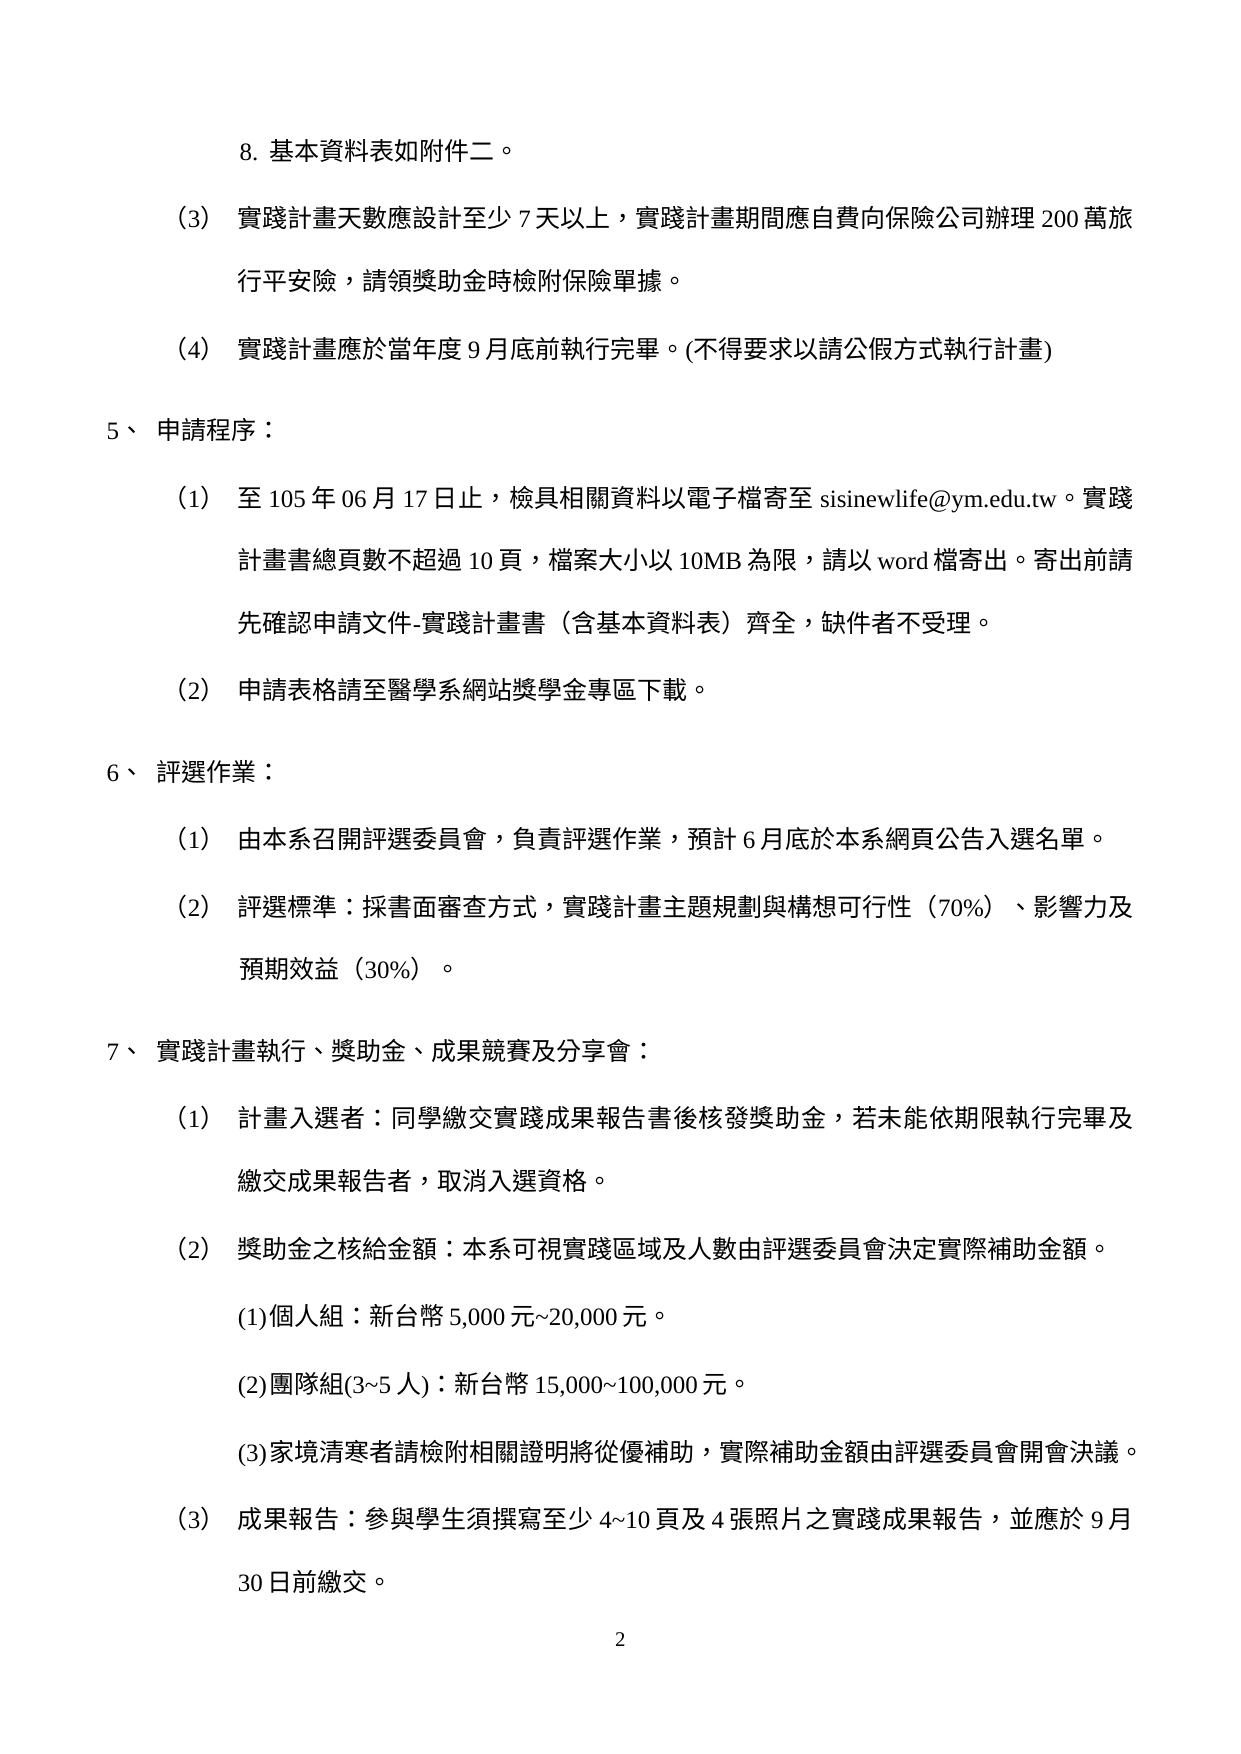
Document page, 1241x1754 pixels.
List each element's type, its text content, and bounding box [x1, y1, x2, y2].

list 個人組：新台幣5,000元~20,000元。 [238, 1273, 1134, 1336]
list 申請表格請至醫學系網站獎學金專區下載。 [163, 647, 1134, 710]
list 評選標準：採書面審查方式，實踐計畫主題規劃與構想可行性（70%）、影響力及預期效益（30%）。 [163, 864, 1134, 989]
list 團隊組(3~5人)：新台幣15,000~100,000元。 [238, 1341, 1134, 1403]
list 實踐計畫天數應設計至少7天以上，實踐計畫期間應自費向保險公司辦理200萬旅行平安險，請領獎助金時檢附保險單據。 [163, 175, 1134, 300]
list 由本系召開評選委員會，負責評選作業，預計6月底於本系網頁公告入選名單。 [163, 796, 1134, 859]
list 申請程序： [106, 387, 1134, 449]
list 實踐計畫執行、獎助金、成果競賽及分享會： [106, 1008, 1134, 1070]
list 評選作業： [106, 728, 1134, 791]
list 計畫入選者：同學繳交實踐成果報告書後核發獎助金，若未能依期限執行完畢及繳交成果報告者，取消入選資格。 [163, 1075, 1134, 1200]
list 基本資料表如附件二。 [136, 108, 1134, 170]
list 家境清寒者請檢附相關證明將從優補助，實際補助金額由評選委員會開會決議。 [238, 1409, 1134, 1471]
list 成果報告：參與學生須撰寫至少4~10頁及4張照片之實踐成果報告，並應於9月30日前繳交。 [163, 1476, 1134, 1601]
list 實踐計畫應於當年度9月底前執行完畢。(不得要求以請公假方式執行計畫) [163, 306, 1134, 368]
list 至105年06月17日止，檢具相關資料以電子檔寄至sisinewlife@ym.edu.tw。實踐計畫書總頁數不超過10頁，檔案大小以10MB為限，請以word檔寄出。寄出前請先確認申請文件-實踐計畫書（含基本資料表）齊全，缺件者不受理。 [163, 454, 1134, 642]
list 獎助金之核給金額：本系可視實踐區域及人數由評選委員會決定實際補助金額。 [163, 1206, 1134, 1268]
